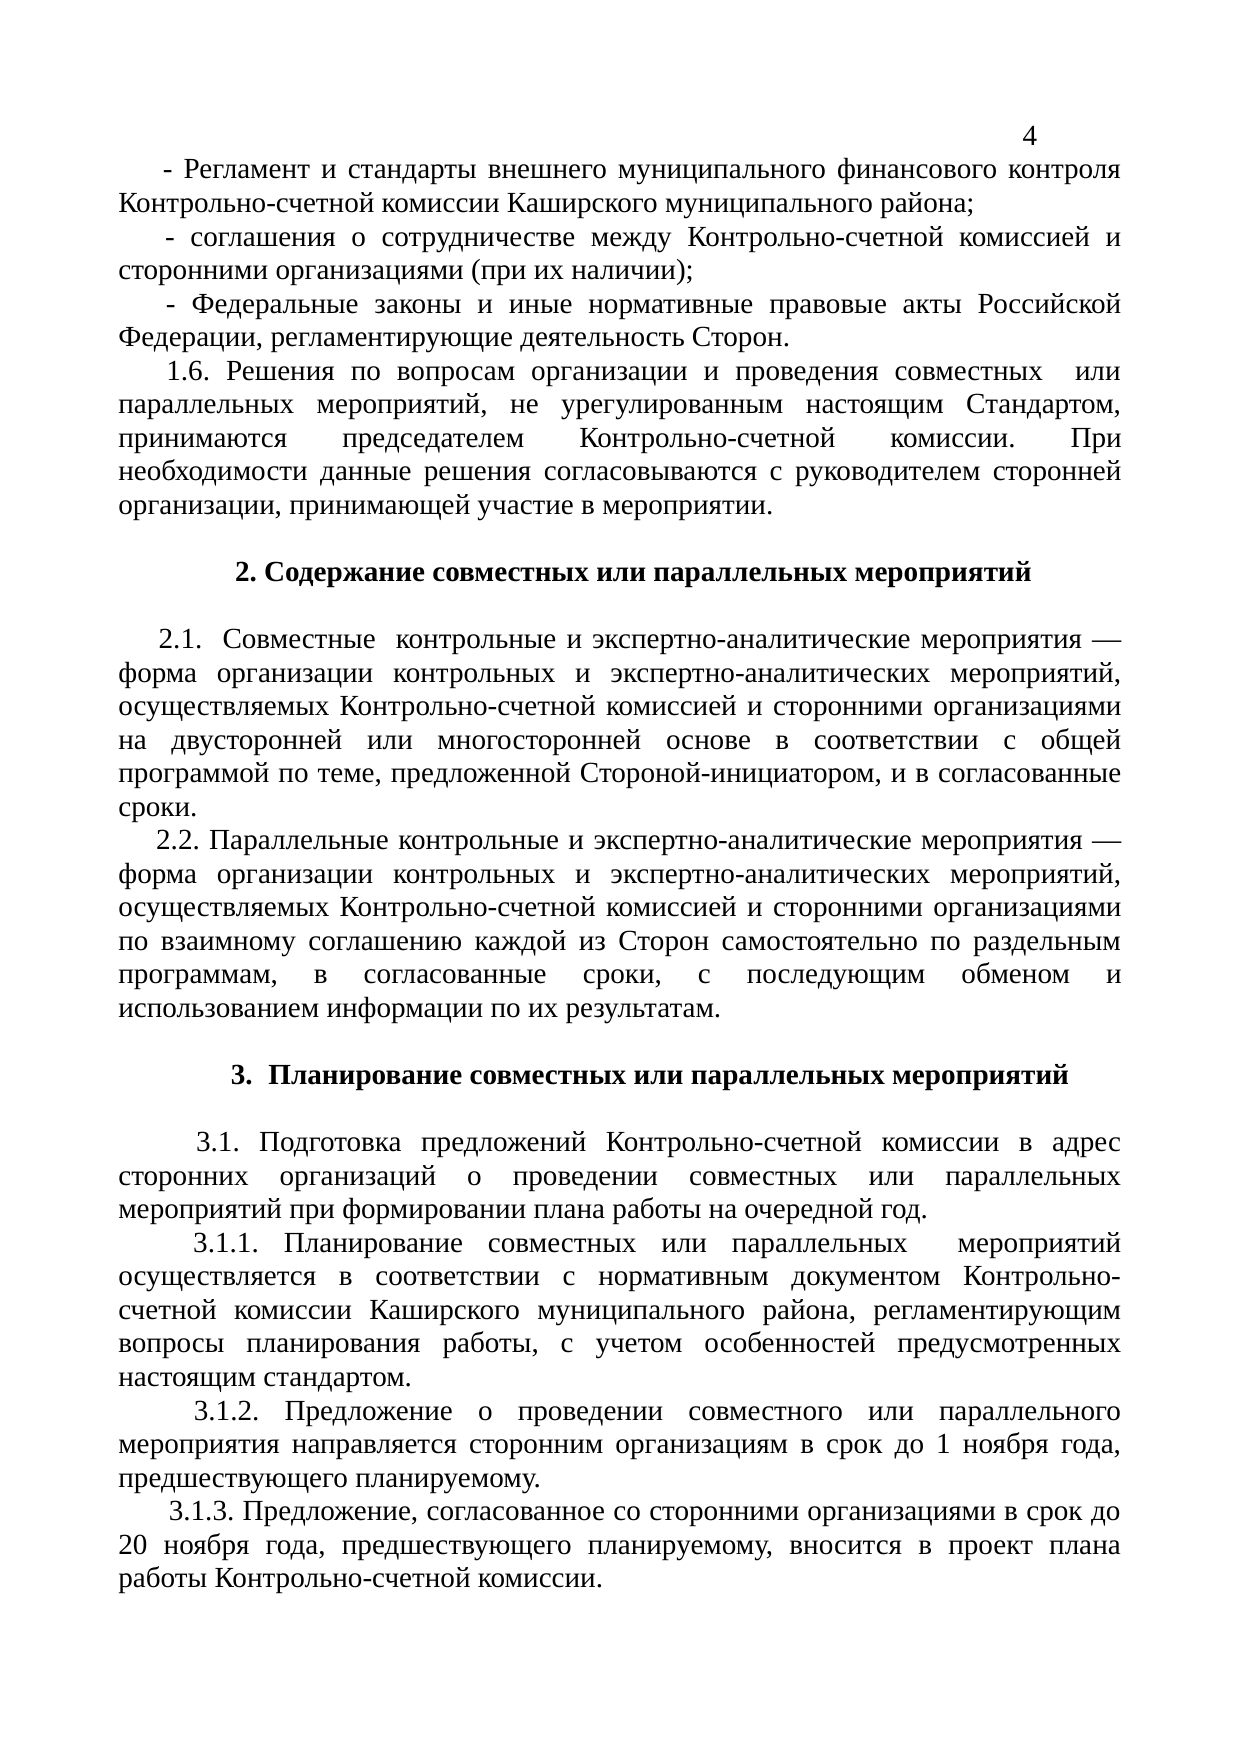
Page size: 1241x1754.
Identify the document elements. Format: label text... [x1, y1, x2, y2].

text 4 [118, 118, 1122, 152]
text - Регламент и стандарты внешнего муниципального финансового контроля Контрольно-счетной комиссии Каширского муниципального района; [118, 152, 1122, 219]
text 1.6. Решения по вопросам организации и проведения совместных или параллельных мероприятий, не урегулированным настоящим Стандартом, принимаются председателем Контрольно-счетной комиссии. При необходимости данные решения согласовываются с руководителем сторонней организации, принимающей участие в мероприятии. [118, 353, 1122, 521]
list Планирование совместных или параллельных мероприятий [231, 1057, 1122, 1091]
text 3.1.2. Предложение о проведении совместного или параллельного мероприятия направляется сторонним организациям в срок до 1 ноября года, предшествующего планируемому. [118, 1393, 1122, 1493]
text 2.2. Параллельные контрольные и экспертно-аналитические мероприятия — форма организации контрольных и экспертно-аналитических мероприятий, осуществляемых Контрольно-счетной комиссией и сторонними организациями по взаимному соглашению каждой из Сторон самостоятельно по раздельным программам, в согласованные сроки, с последующим обменом и использованием информации по их результатам. [118, 822, 1122, 1024]
text - соглашения о сотрудничестве между Контрольно-счетной комиссией и сторонними организациями (при их наличии); [118, 219, 1122, 286]
text 3.1.3. Предложение, согласованное со сторонними организациями в срок до 20 ноября года, предшествующего планируемому, вносится в проект плана работы Контрольно-счетной комиссии. [118, 1493, 1122, 1594]
text 3.1. Подготовка предложений Контрольно-счетной комиссии в адрес сторонних организаций о проведении совместных или параллельных мероприятий при формировании плана работы на очередной год. [118, 1124, 1122, 1225]
text - Федеральные законы и иные нормативные правовые акты Российской Федерации, регламентирующие деятельность Сторон. [118, 286, 1122, 353]
text 2. Содержание совместных или параллельных мероприятий [118, 554, 1122, 588]
text 2.1. Совместные контрольные и экспертно-аналитические мероприятия — форма организации контрольных и экспертно-аналитических мероприятий, осуществляемых Контрольно-счетной комиссией и сторонними организациями на двусторонней или многосторонней основе в соответствии с общей программой по теме, предложенной Стороной-инициатором, и в согласованные сроки. [118, 621, 1122, 822]
text 3.1.1. Планирование совместных или параллельных мероприятий осуществляется в соответствии с нормативным документом Контрольно-счетной комиссии Каширского муниципального района, регламентирующим вопросы планирования работы, с учетом особенностей предусмотренных настоящим стандартом. [118, 1225, 1122, 1393]
